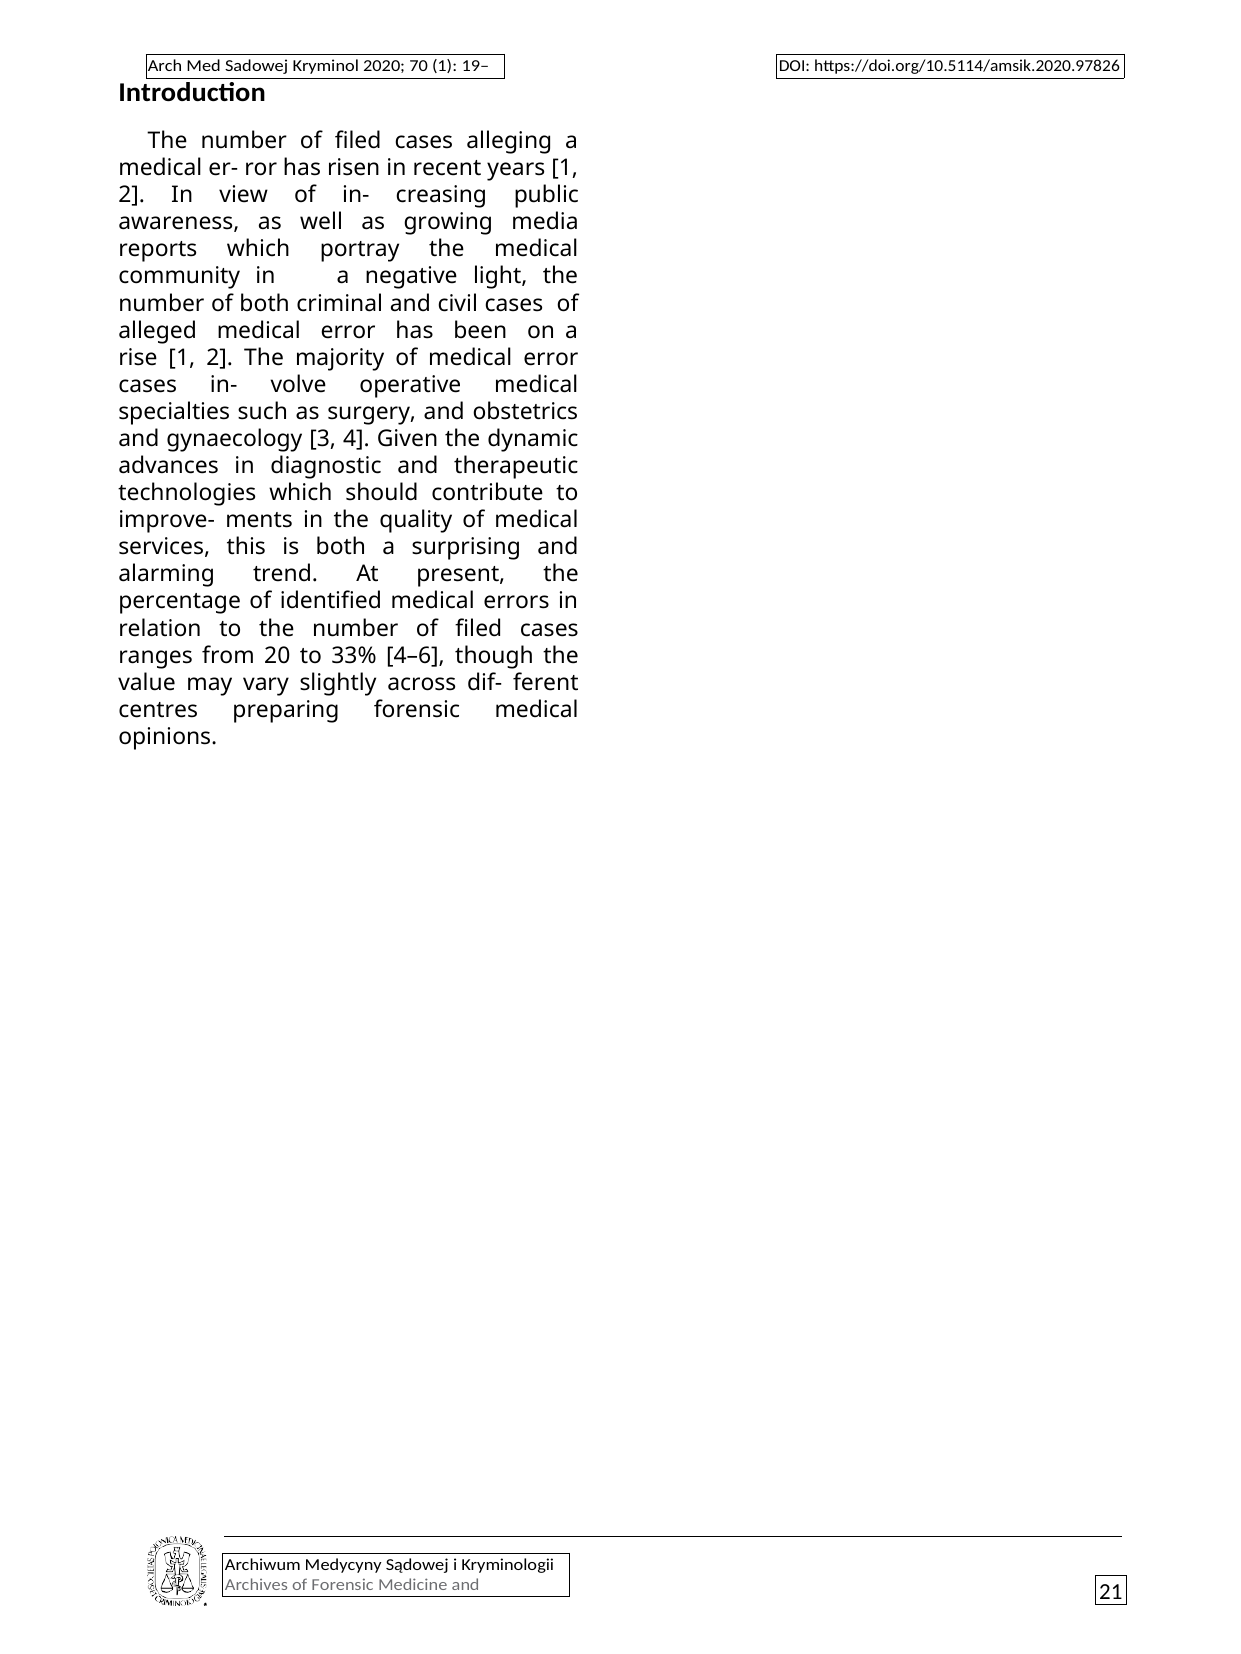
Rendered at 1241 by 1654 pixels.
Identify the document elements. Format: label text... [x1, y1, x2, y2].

picture [147, 1536, 207, 1606]
text The number of filed cases alleging a medical er- ror has risen in recent years [1, 2]. In view of in- creasing public awareness, as well as growing media reports which portray the medical community in a negative light, the number of both criminal and civil cases of alleged medical error has been on a rise [1, 2]. The majority of medical error cases in- volve operative medical specialties such as surgery, and obstetrics and gynaecology [3, 4]. Given the dynamic advances in diagnostic and therapeutic technologies which should contribute to improve- ments in the quality of medical services, this is both a surprising and alarming trend. At present, the percentage of identified medical errors in relation to the number of filed cases ranges from 20 to 33% [4–6], though the value may vary slightly across dif- ferent centres preparing forensic medical opinions. [118, 127, 579, 750]
subtitle Introduction [118, 75, 590, 108]
